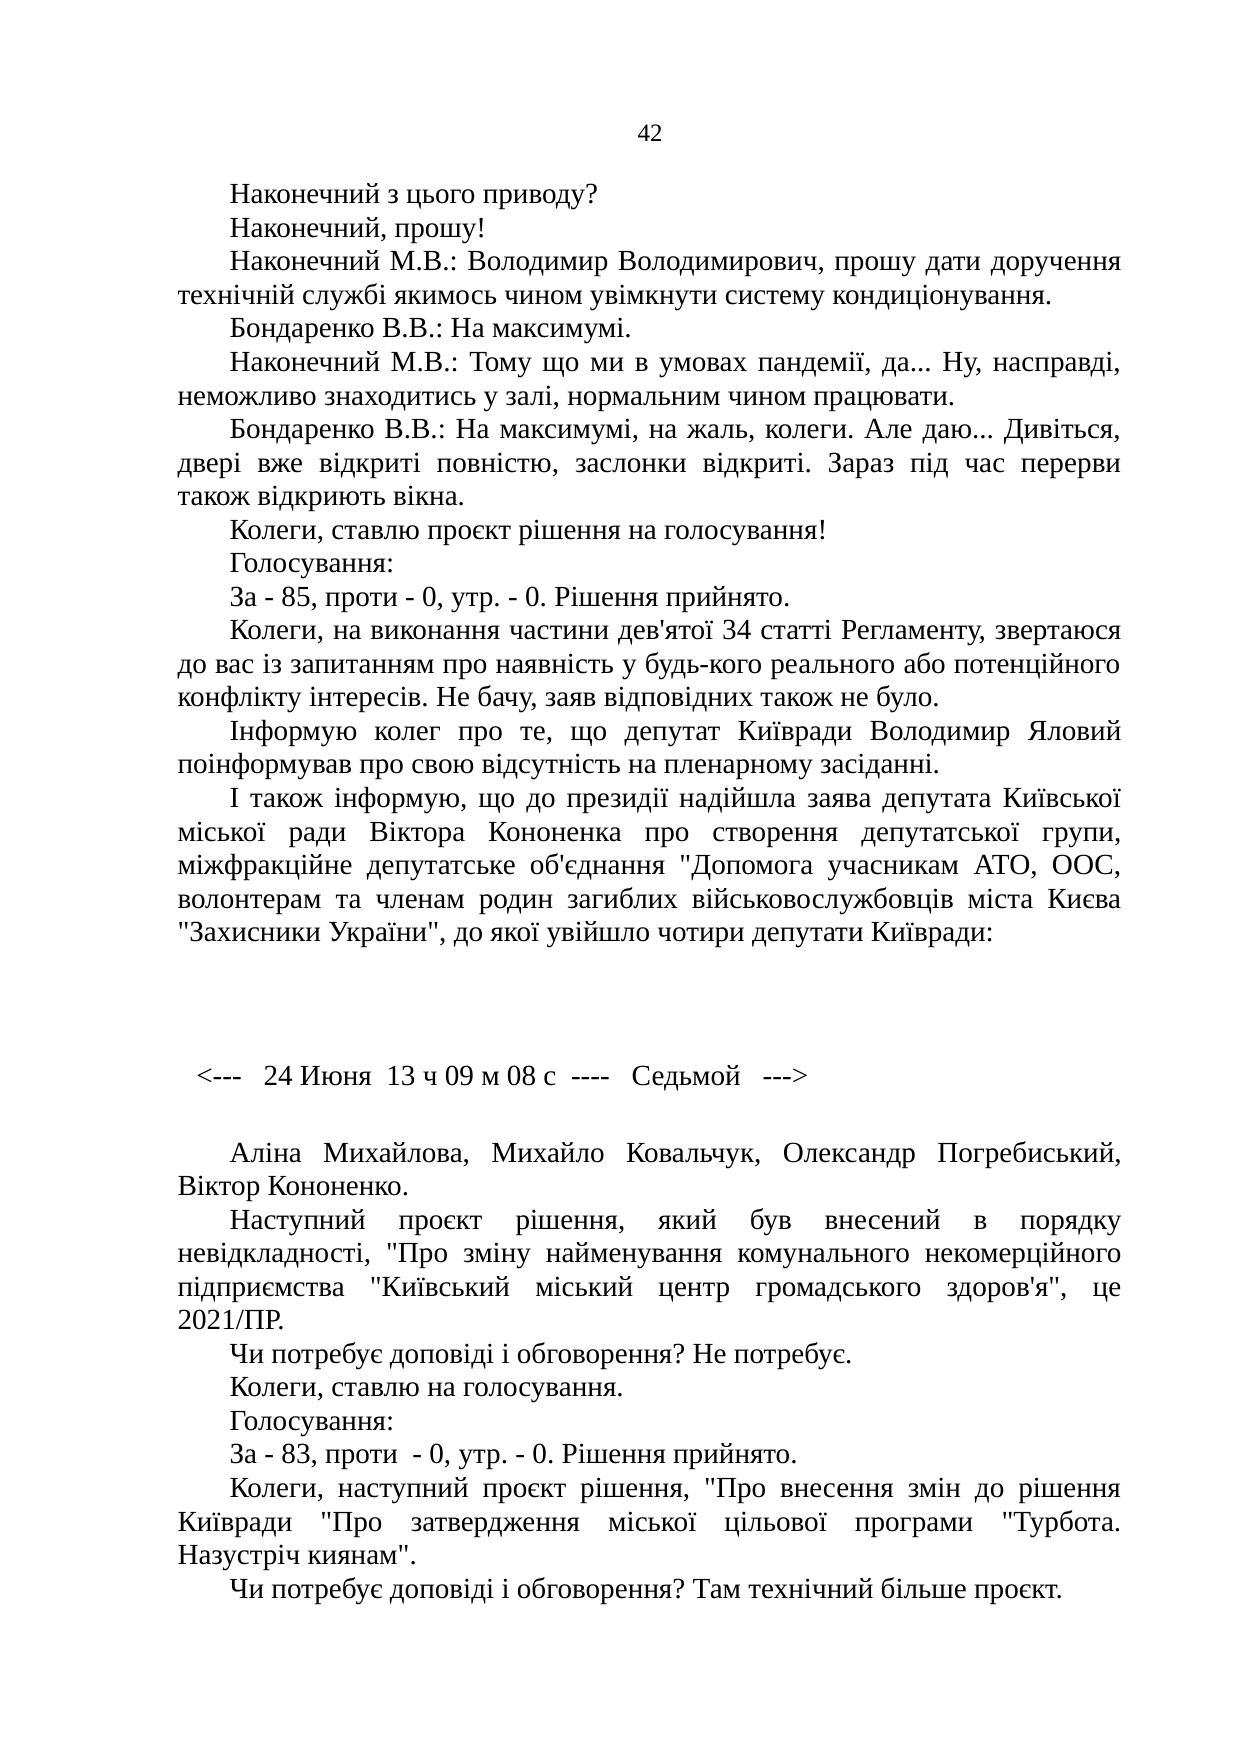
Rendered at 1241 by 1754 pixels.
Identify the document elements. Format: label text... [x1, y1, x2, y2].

text Чи потребує доповіді і обговорення? Не потребує. [177, 1336, 1122, 1369]
text За - 85, проти - 0, утр. - 0. Рішення прийнято. [177, 579, 1122, 612]
text Аліна Михайлова, Михайло Ковальчук, Олександр Погребиський, Віктор Кононенко. [177, 1135, 1122, 1202]
text Колеги, ставлю на голосування. [177, 1369, 1122, 1403]
text Голосування: [177, 1403, 1122, 1437]
text Наконечний, прошу! [177, 210, 1122, 243]
text І також інформую, що до президії надійшла заява депутата Київської міської ради Віктора Кононенка про створення депутатської групи, міжфракційне депутатське об'єднання "Допомога учасникам АТО, ООС, волонтерам та членам родин загиблих військовослужбовців міста Києва "Захисники України", до якої увійшло чотири депутати Київради: [177, 780, 1122, 948]
text Колеги, ставлю проєкт рішення на голосування! [177, 512, 1122, 545]
text Наконечний з цього приводу? [177, 176, 1122, 210]
text Чи потребує доповіді і обговорення? Там технічний більше проєкт. [177, 1571, 1122, 1604]
text Наконечний М.В.: Тому що ми в умовах пандемії, да... Ну, насправді, неможливо знаходитись у залі, нормальним чином працювати. [177, 344, 1122, 411]
text Наконечний М.В.: Володимир Володимирович, прошу дати доручення технічній службі якимось чином увімкнути систему кондиціонування. [177, 243, 1122, 311]
text <--- 24 Июня 13 ч 09 м 08 с ---- Седьмой ---> [177, 1015, 1122, 1101]
text За - 83, проти - 0, утр. - 0. Рішення прийнято. [177, 1437, 1122, 1470]
text Колеги, на виконання частини дев'ятої 34 статті Регламенту, звертаюся до вас із запитанням про наявність у будь-кого реального або потенційного конфлікту інтересів. Не бачу, заяв відповідних також не було. [177, 612, 1122, 713]
text Інформую колег про те, що депутат Київради Володимир Яловий поінформував про свою відсутність на пленарному засіданні. [177, 713, 1122, 780]
text Бондаренко В.В.: На максимумі, на жаль, колеги. Але даю... Дивіться, двері вже відкриті повністю, заслонки відкриті. Зараз під час перерви також відкриють вікна. [177, 411, 1122, 512]
text Наступний проєкт рішення, який був внесений в порядку невідкладності, "Про зміну найменування комунального некомерційного підприємства "Київський міський центр громадського здоров'я", це 2021/ПР. [177, 1202, 1122, 1336]
text Голосування: [177, 545, 1122, 579]
text Бондаренко В.В.: На максимумі. [177, 311, 1122, 344]
text Колеги, наступний проєкт рішення, "Про внесення змін до рішення Київради "Про затвердження міської цільової програми "Турбота. Назустріч киянам". [177, 1470, 1122, 1571]
